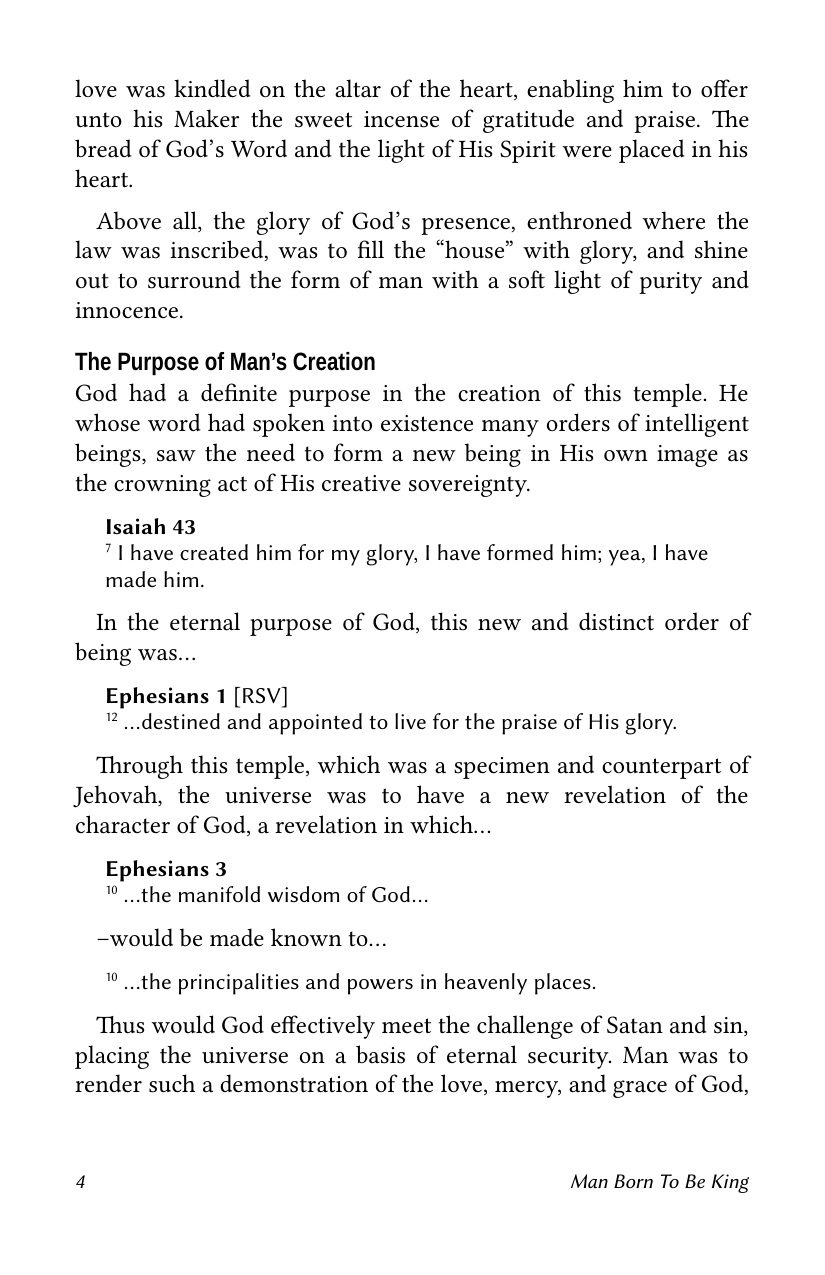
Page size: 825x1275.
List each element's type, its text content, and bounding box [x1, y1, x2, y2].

text Through this temple, which was a specimen and counterpart of Jehovah, the universe was to have a new revelation of the character of God, a revelation in which… [75, 751, 750, 839]
subtitle The Purpose of Man’s Creation [75, 347, 750, 376]
text 10 ...the manifold wisdom of God… [105, 882, 720, 908]
text 12 ...destined and appointed to live for the praise of His glory. [105, 709, 720, 736]
text 10 ...the principalities and powers in heavenly places. [105, 969, 720, 995]
text 7 I have created him for my glory, I have formed him; yea, I have made him. [105, 540, 720, 593]
text In the eternal purpose of God, this new and distinct order of being was… [75, 608, 750, 667]
text Ephesians 3 [105, 856, 750, 882]
text God had a definite purpose in the creation of this temple. He whose word had spoken into existence many orders of intelligent beings, saw the need to form a new being in His own image as the crowning act of His creative sovereignty. [75, 379, 750, 497]
text Ephesians 1 [RSV] [105, 683, 750, 709]
text Isaiah 43 [105, 513, 750, 540]
text Thus would God effectively meet the challenge of Satan and sin, placing the universe on a basis of eternal security. Man was to render such a demonstration of the love, mercy, and grace of God, [75, 1011, 750, 1099]
text love was kindled on the altar of the heart, enabling him to offer unto his Maker the sweet incense of gratitude and praise. The bread of God’s Word and the light of His Spirit were placed in his heart. [75, 75, 750, 193]
text –would be made known to… [75, 924, 750, 952]
text Above all, the glory of God’s presence, enthroned where the law was inscribed, was to fill the “house” with glory, and shine out to surround the form of man with a soft light of purity and innocence. [75, 207, 750, 325]
